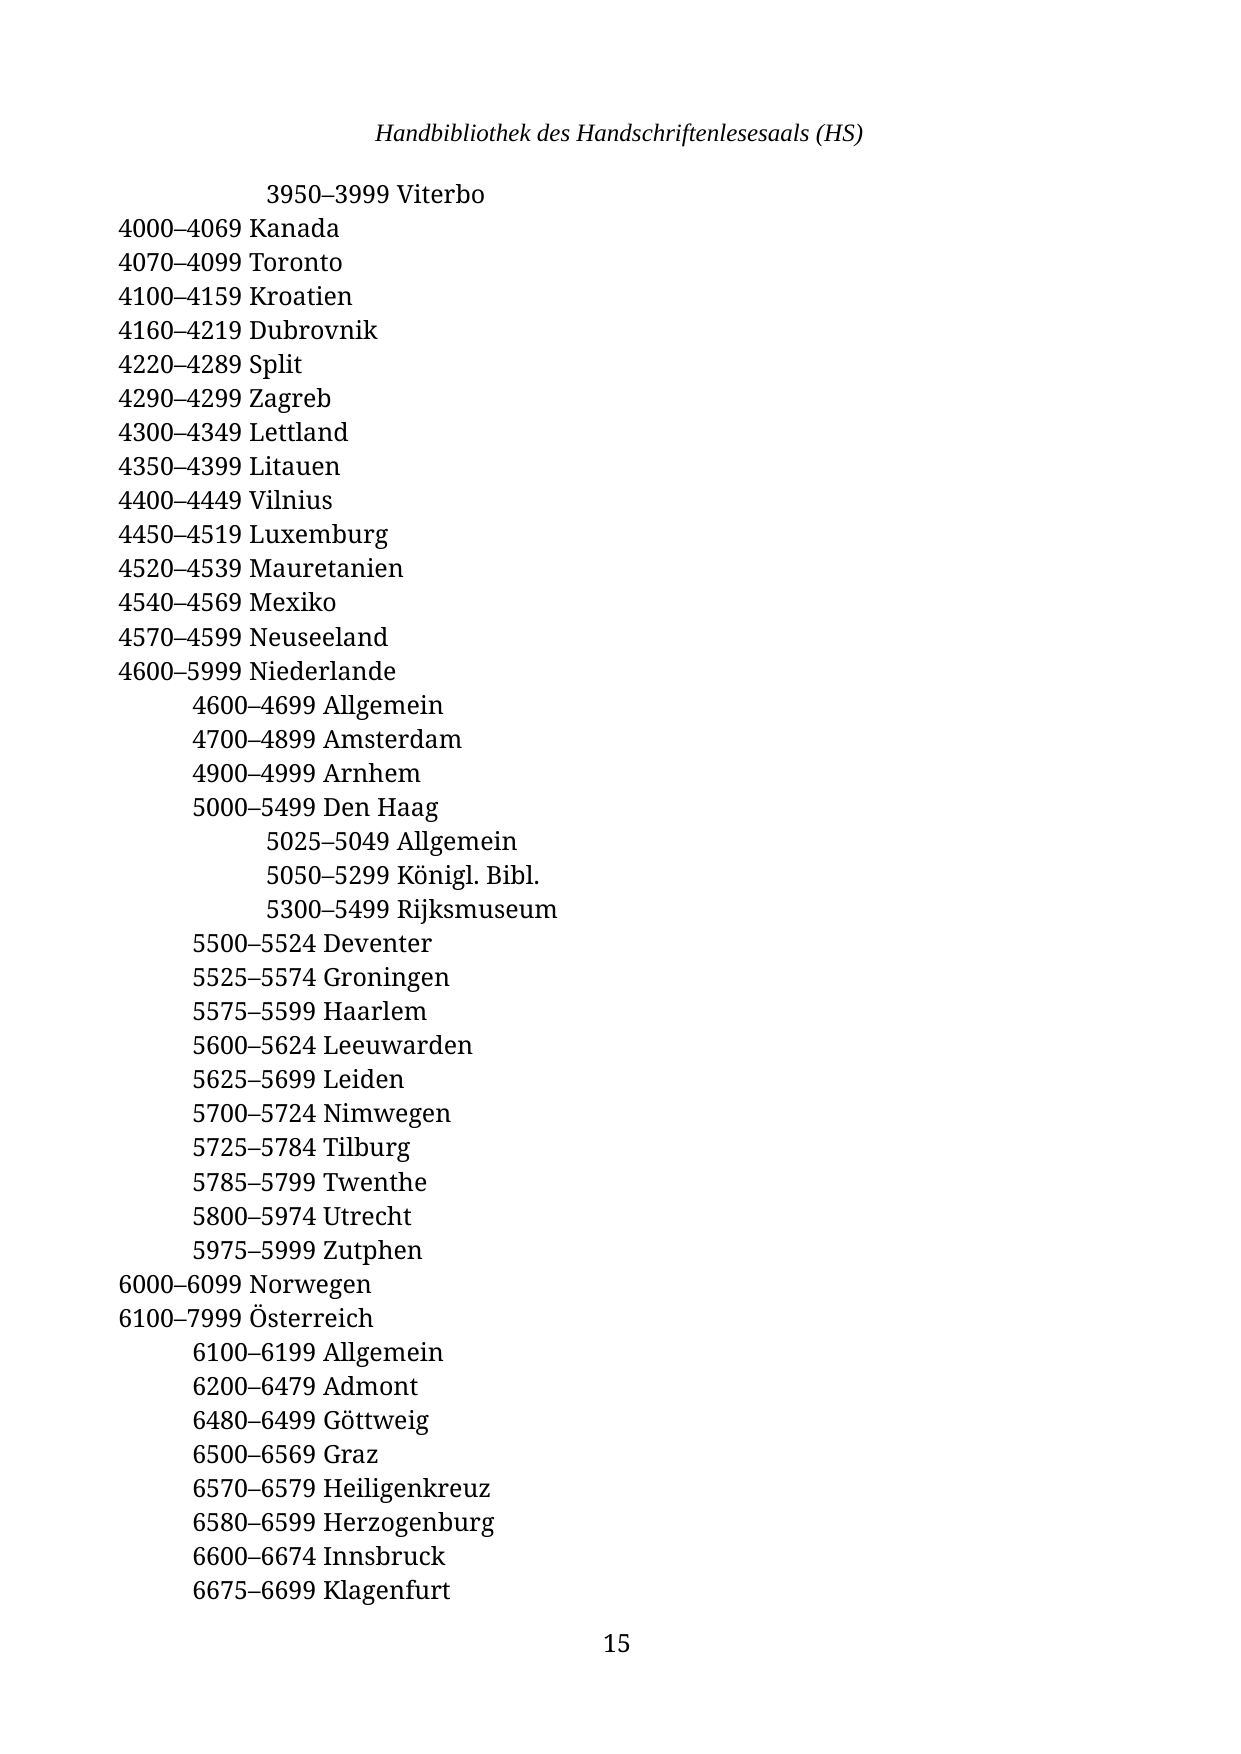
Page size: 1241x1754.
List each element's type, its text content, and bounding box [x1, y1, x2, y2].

text 5525–5574 Groningen [118, 960, 1122, 994]
text 4100–4159 Kroatien [118, 278, 1122, 313]
text 5725–5784 Tilburg [118, 1130, 1122, 1164]
text 5600–5624 Leeuwarden [118, 1028, 1122, 1062]
text 5025–5049 Allgemein [118, 823, 1122, 858]
text 3950–3999 Viterbo [118, 176, 1122, 210]
text 4000–4069 Kanada [118, 210, 1122, 244]
text 5800–5974 Utrecht [118, 1198, 1122, 1232]
text 5300–5499 Rijksmuseum [118, 892, 1122, 926]
text 4520–4539 Mauretanien [118, 551, 1122, 585]
text 5575–5599 Haarlem [118, 994, 1122, 1028]
text 4400–4449 Vilnius [118, 483, 1122, 517]
text 4220–4289 Split [118, 347, 1122, 381]
text 5975–5999 Zutphen [118, 1232, 1122, 1266]
text 4570–4599 Neuseeland [118, 619, 1122, 653]
text 4540–4569 Mexiko [118, 585, 1122, 619]
text 5500–5524 Deventer [118, 926, 1122, 960]
text 4600–5999 Niederlande [118, 653, 1122, 687]
text 6500–6569 Graz [118, 1437, 1122, 1471]
text 4070–4099 Toronto [118, 244, 1122, 278]
text 4290–4299 Zagreb [118, 381, 1122, 415]
text 4350–4399 Litauen [118, 449, 1122, 483]
text 4300–4349 Lettland [118, 415, 1122, 449]
text 4450–4519 Luxemburg [118, 517, 1122, 551]
text 6200–6479 Admont [118, 1368, 1122, 1403]
text 4700–4899 Amsterdam [118, 721, 1122, 755]
text 6100–6199 Allgemein [118, 1334, 1122, 1368]
text 6675–6699 Klagenfurt [118, 1573, 1122, 1607]
text 5050–5299 Königl. Bibl. [118, 858, 1122, 892]
text 5625–5699 Leiden [118, 1062, 1122, 1096]
text 6580–6599 Herzogenburg [118, 1505, 1122, 1539]
text 4900–4999 Arnhem [118, 755, 1122, 789]
text 6100–7999 Österreich [118, 1300, 1122, 1334]
text 6600–6674 Innsbruck [118, 1539, 1122, 1573]
text 4160–4219 Dubrovnik [118, 313, 1122, 347]
text 5000–5499 Den Haag [118, 789, 1122, 823]
text 6480–6499 Göttweig [118, 1403, 1122, 1437]
text 4600–4699 Allgemein [118, 687, 1122, 721]
text 5700–5724 Nimwegen [118, 1096, 1122, 1130]
text 6570–6579 Heiligenkreuz [118, 1471, 1122, 1505]
text 6000–6099 Norwegen [118, 1266, 1122, 1300]
text 5785–5799 Twenthe [118, 1164, 1122, 1198]
